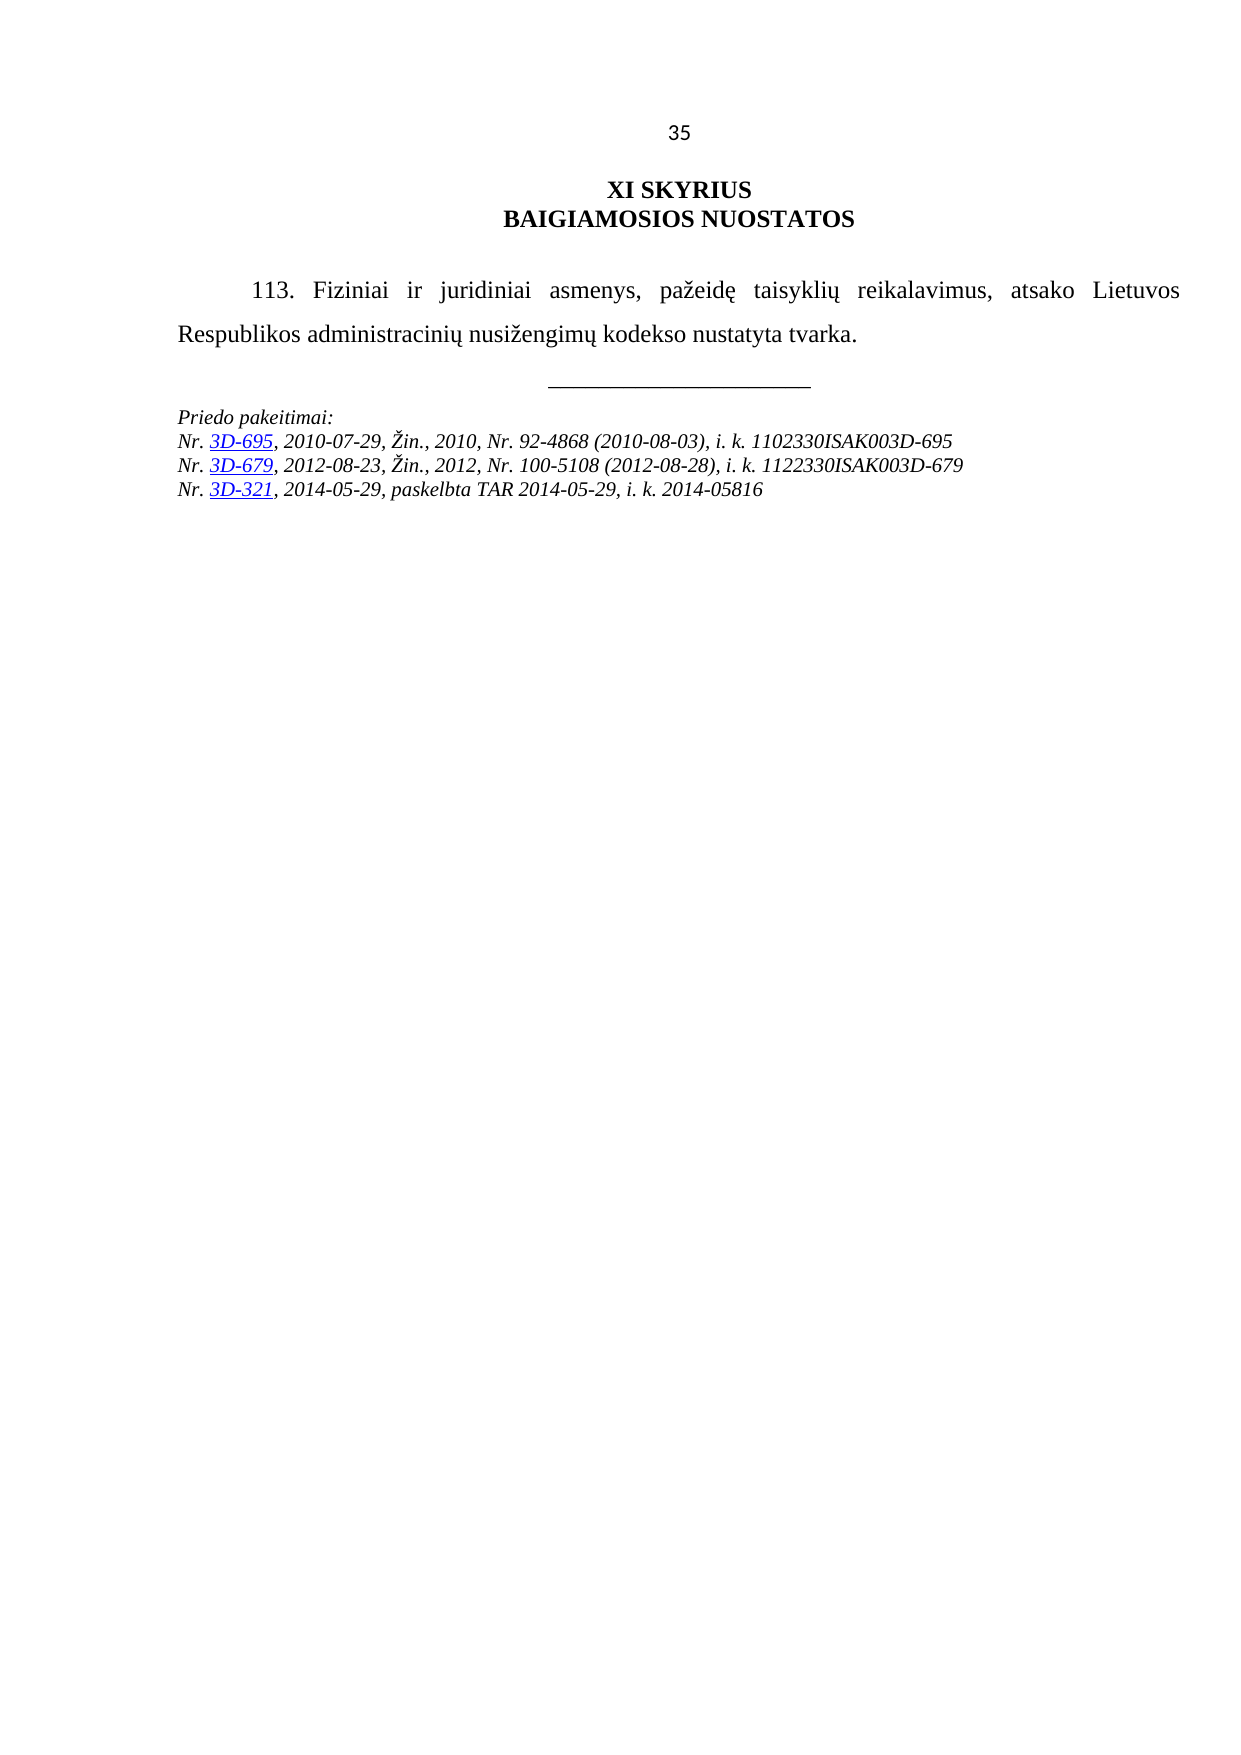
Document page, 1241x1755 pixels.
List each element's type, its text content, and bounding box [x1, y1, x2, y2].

text 113. Fiziniai ir juridiniai asmenys, pažeidę taisyklių reikalavimus, atsako Lietuvos Respublikos administracinių nusižengimų kodekso nustatyta tvarka. [177, 276, 1181, 347]
text Nr. 3D-679, 2012-08-23, Žin., 2012, Nr. 100-5108 (2012-08-28), i. k. 1122330ISAK003D-679 [177, 453, 1181, 477]
text _____________________ [177, 362, 1181, 391]
subtitle XI SKYRIUS [177, 175, 1181, 204]
text Nr. 3D-695, 2010-07-29, Žin., 2010, Nr. 92-4868 (2010-08-03), i. k. 1102330ISAK003D-695 [177, 429, 1181, 453]
text Priedo pakeitimai: [177, 405, 1181, 429]
subtitle BAIGIAMOSIOS NUOSTATOS [177, 204, 1181, 232]
text Nr. 3D-321, 2014-05-29, paskelbta TAR 2014-05-29, i. k. 2014-05816 [177, 477, 1181, 501]
